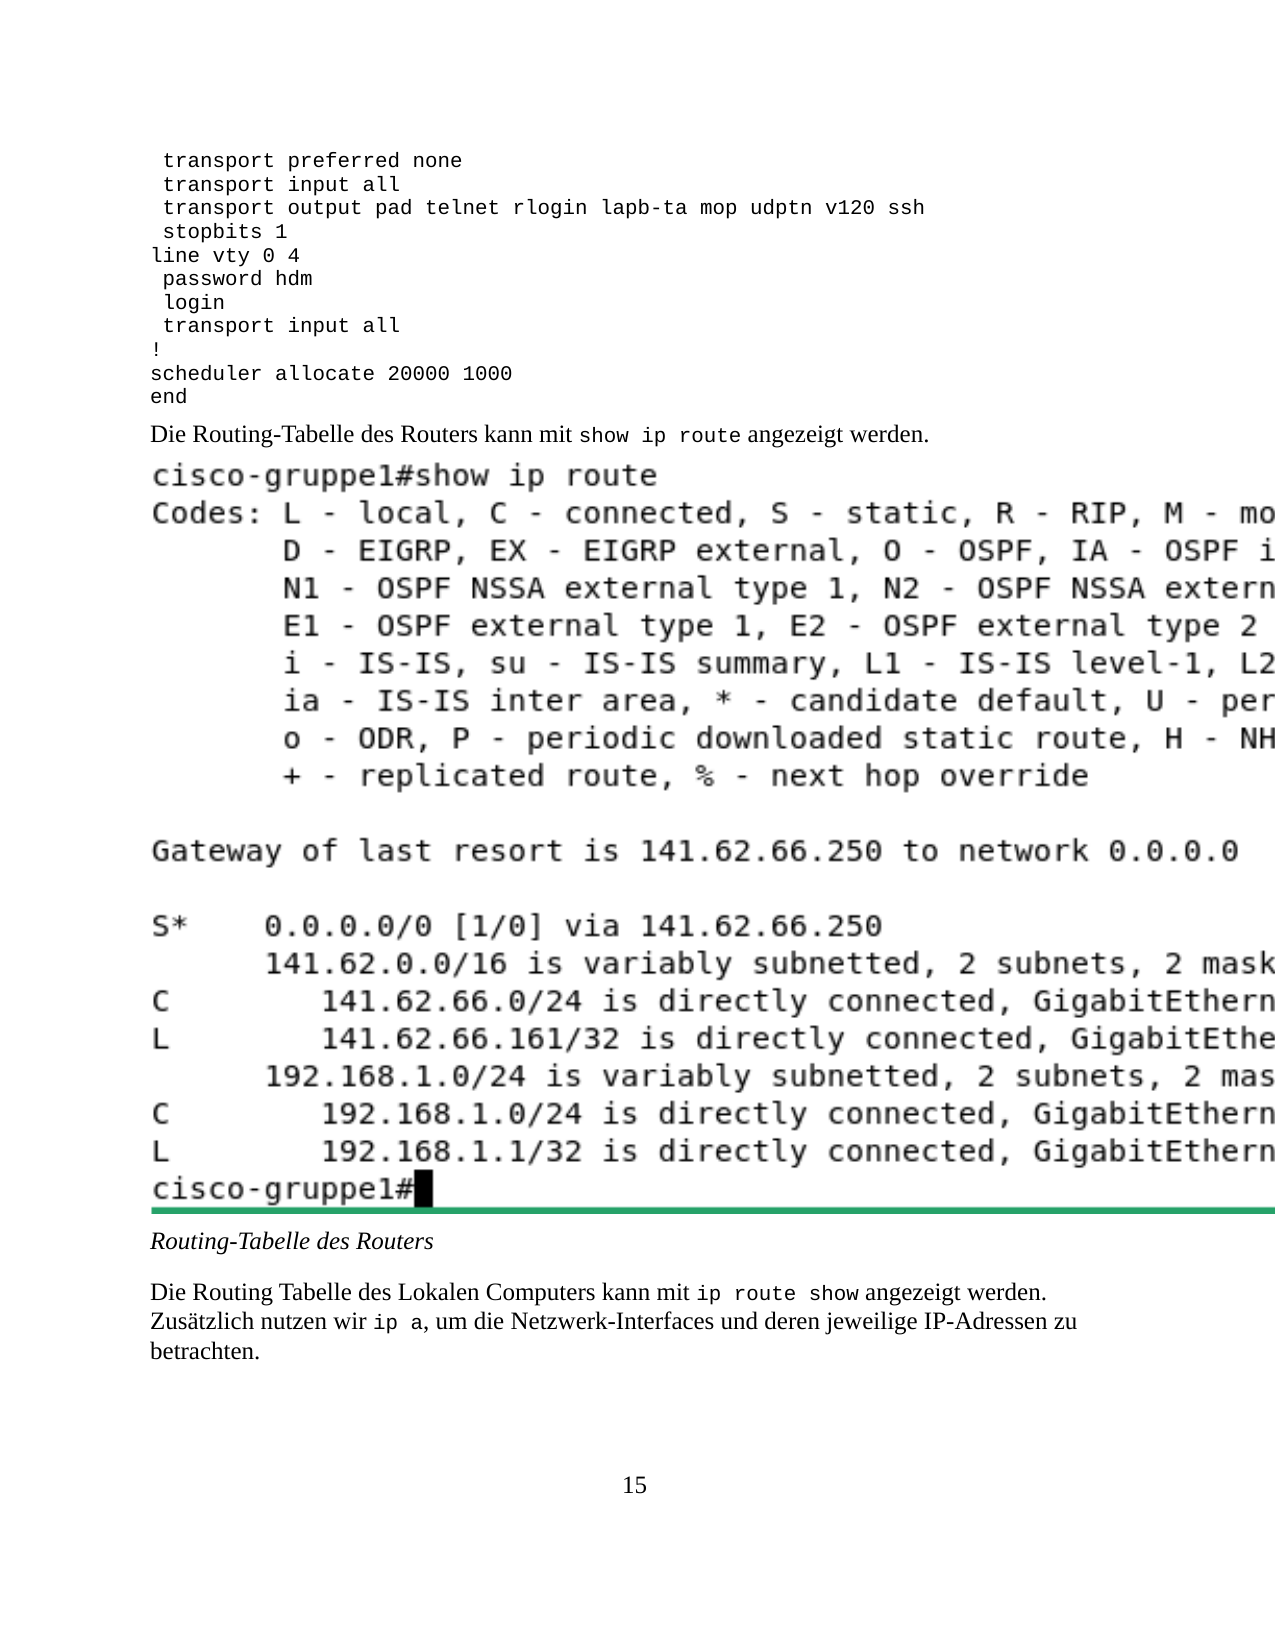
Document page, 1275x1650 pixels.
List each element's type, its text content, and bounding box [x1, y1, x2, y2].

text Die Routing Tabelle des Lokalen Computers kann mit ip route show angezeigt werden. Zusätzlich nutzen wir ip a, um die Netzwerk-Interfaces und deren jeweilige IP-Adressen zu betrachten. [150, 1277, 1125, 1364]
text Die Routing-Tabelle des Routers kann mit show ip route angezeigt werden. [150, 419, 1125, 449]
text Routing-Tabelle des Routers [150, 1226, 1125, 1255]
text transport input all [150, 174, 1125, 197]
picture [150, 457, 1275, 1214]
text end [150, 386, 1125, 410]
text ! [150, 339, 1125, 363]
text line vty 0 4 [150, 244, 1125, 268]
text transport output pad telnet rlogin lapb-ta mop udptn v120 ssh [150, 197, 1125, 221]
text scheduler allocate 20000 1000 [150, 363, 1125, 386]
text stopbits 1 [150, 221, 1125, 244]
text password hdm [150, 268, 1125, 292]
text login [150, 292, 1125, 316]
text transport preferred none [150, 150, 1125, 174]
text transport input all [150, 316, 1125, 339]
